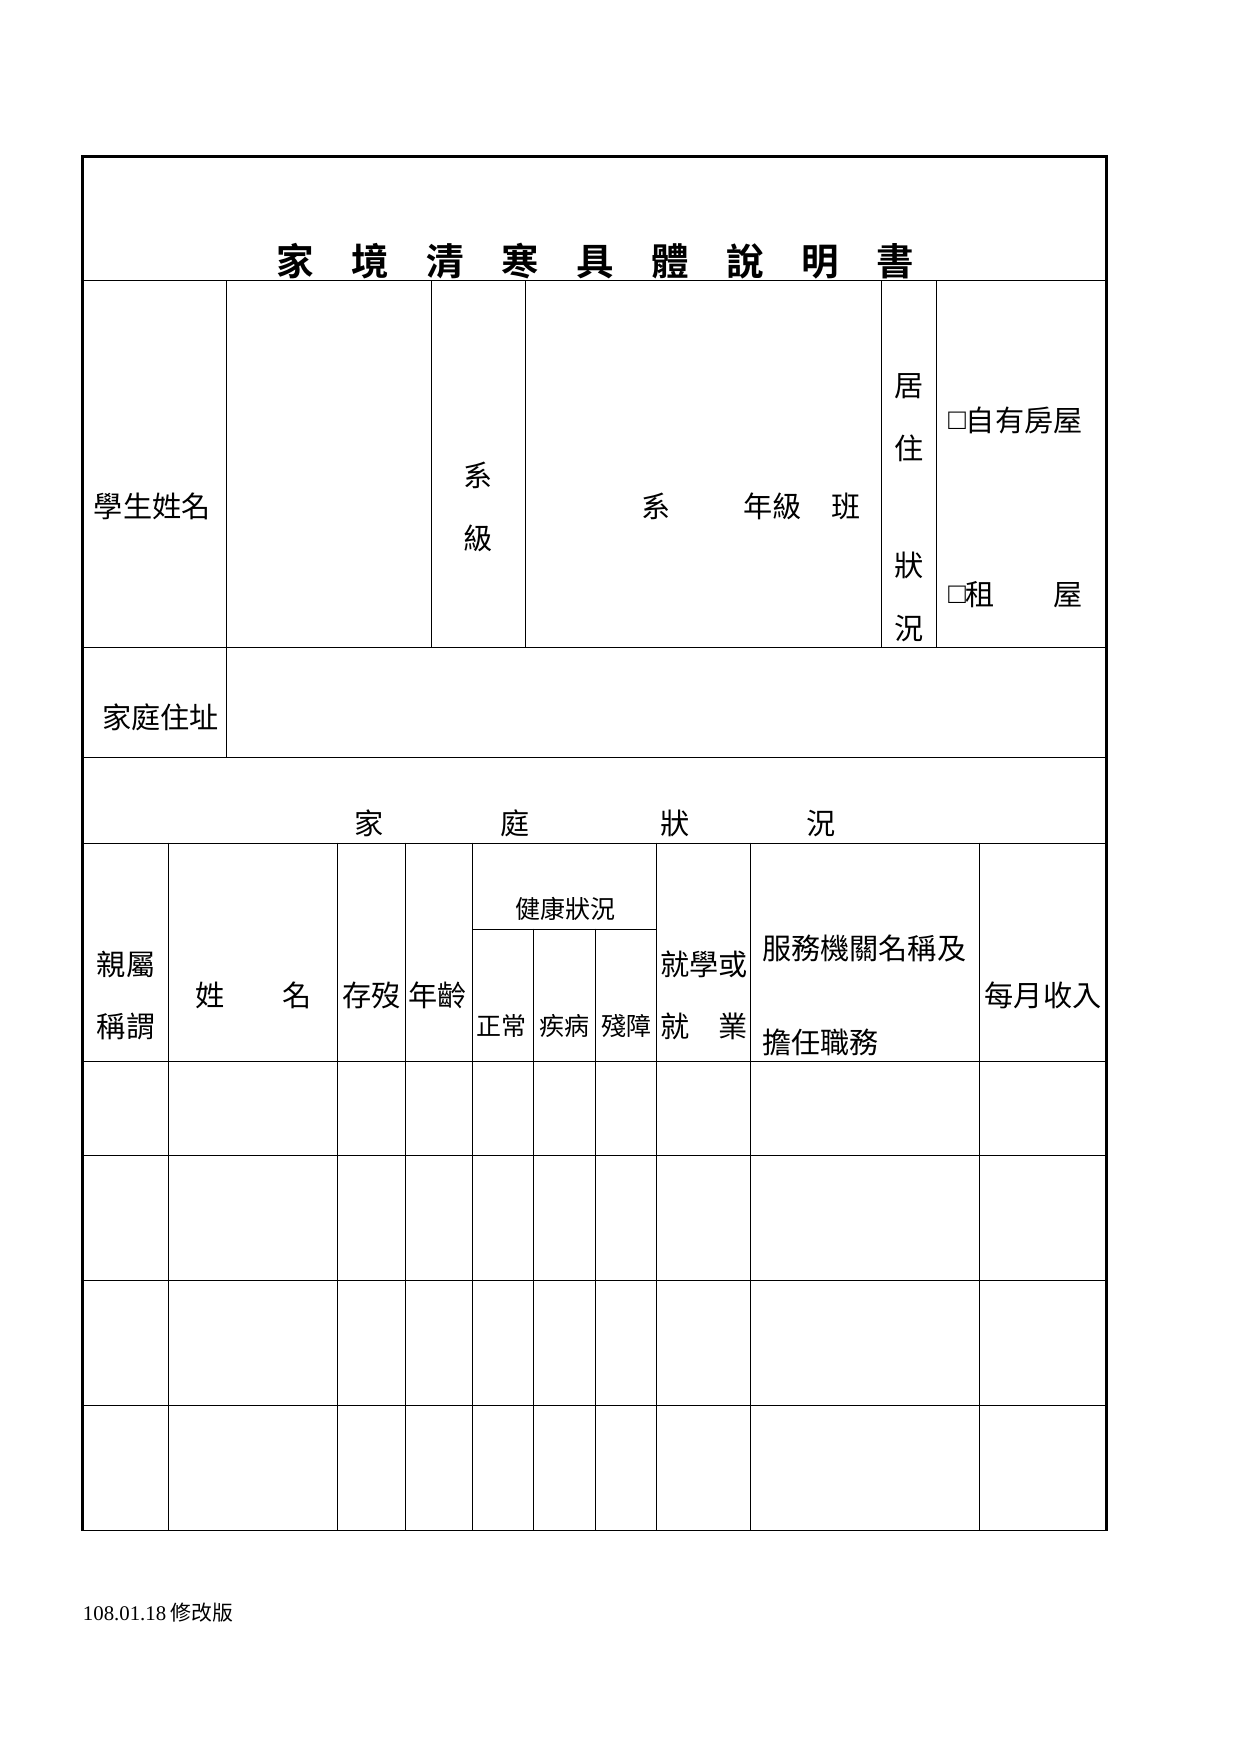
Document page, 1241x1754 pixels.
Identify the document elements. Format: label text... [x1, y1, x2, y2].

table_cell 家 庭 狀 況 [84, 758, 1105, 842]
table_cell [406, 1406, 472, 1530]
table_cell 居住 狀況 [882, 281, 936, 647]
table_cell [534, 1406, 595, 1530]
table_cell 年齡 [406, 844, 472, 1061]
table_cell [596, 1062, 656, 1155]
table_cell [534, 1281, 595, 1405]
table_cell [534, 1062, 595, 1155]
table_cell 系 級 [432, 281, 525, 647]
table_cell [980, 1281, 1105, 1405]
table_cell [84, 1062, 168, 1155]
table_header 家 境 清 寒 具 體 說 明 書 [84, 158, 1105, 280]
table_cell 服務機關名稱及 擔任職務 [751, 844, 979, 1061]
table_cell [751, 1281, 979, 1405]
table_cell 健康狀況 [473, 844, 656, 928]
table_cell [534, 1156, 595, 1280]
table_cell [657, 1406, 750, 1530]
table_cell [596, 1281, 656, 1405]
table_cell [338, 1062, 405, 1155]
table_cell 疾病 [534, 930, 595, 1061]
table_cell [338, 1281, 405, 1405]
table_cell [657, 1156, 750, 1280]
table_cell 系 年級 班 [526, 281, 881, 647]
table_cell [406, 1156, 472, 1280]
table_cell [980, 1156, 1105, 1280]
table_cell [596, 1156, 656, 1280]
table_cell [338, 1406, 405, 1530]
table_cell [169, 1156, 337, 1280]
table_cell [657, 1062, 750, 1155]
table_cell [406, 1062, 472, 1155]
table_cell 正常 [473, 930, 533, 1061]
table_cell [980, 1062, 1105, 1155]
table_cell 家庭住址 [84, 648, 226, 757]
table_cell [338, 1156, 405, 1280]
table_cell [751, 1406, 979, 1530]
table_cell 親屬稱謂 [84, 844, 168, 1061]
table_cell [84, 1281, 168, 1405]
table_cell 學生姓名 [84, 281, 226, 647]
table_cell 存歿 [338, 844, 405, 1061]
table_cell 每月收入 [980, 844, 1105, 1061]
table_cell [406, 1281, 472, 1405]
table_cell □自有房屋 □租 屋 [937, 281, 1105, 647]
table_cell [227, 648, 1105, 757]
table_cell [169, 1062, 337, 1155]
table_cell [751, 1156, 979, 1280]
table_cell [169, 1406, 337, 1530]
table_cell [84, 1406, 168, 1530]
table_cell [657, 1281, 750, 1405]
table_cell [596, 1406, 656, 1530]
table_cell [84, 1156, 168, 1280]
table_cell [473, 1281, 533, 1405]
table_cell [473, 1406, 533, 1530]
table_cell [751, 1062, 979, 1155]
table_cell [473, 1156, 533, 1280]
table_cell [169, 1281, 337, 1405]
table_cell 姓 名 [169, 844, 337, 1061]
table_cell 就學或就 業 [657, 844, 750, 1061]
table_cell [473, 1062, 533, 1155]
table_cell [227, 281, 431, 647]
table_cell 殘障 [596, 930, 656, 1061]
table_cell [980, 1406, 1105, 1530]
